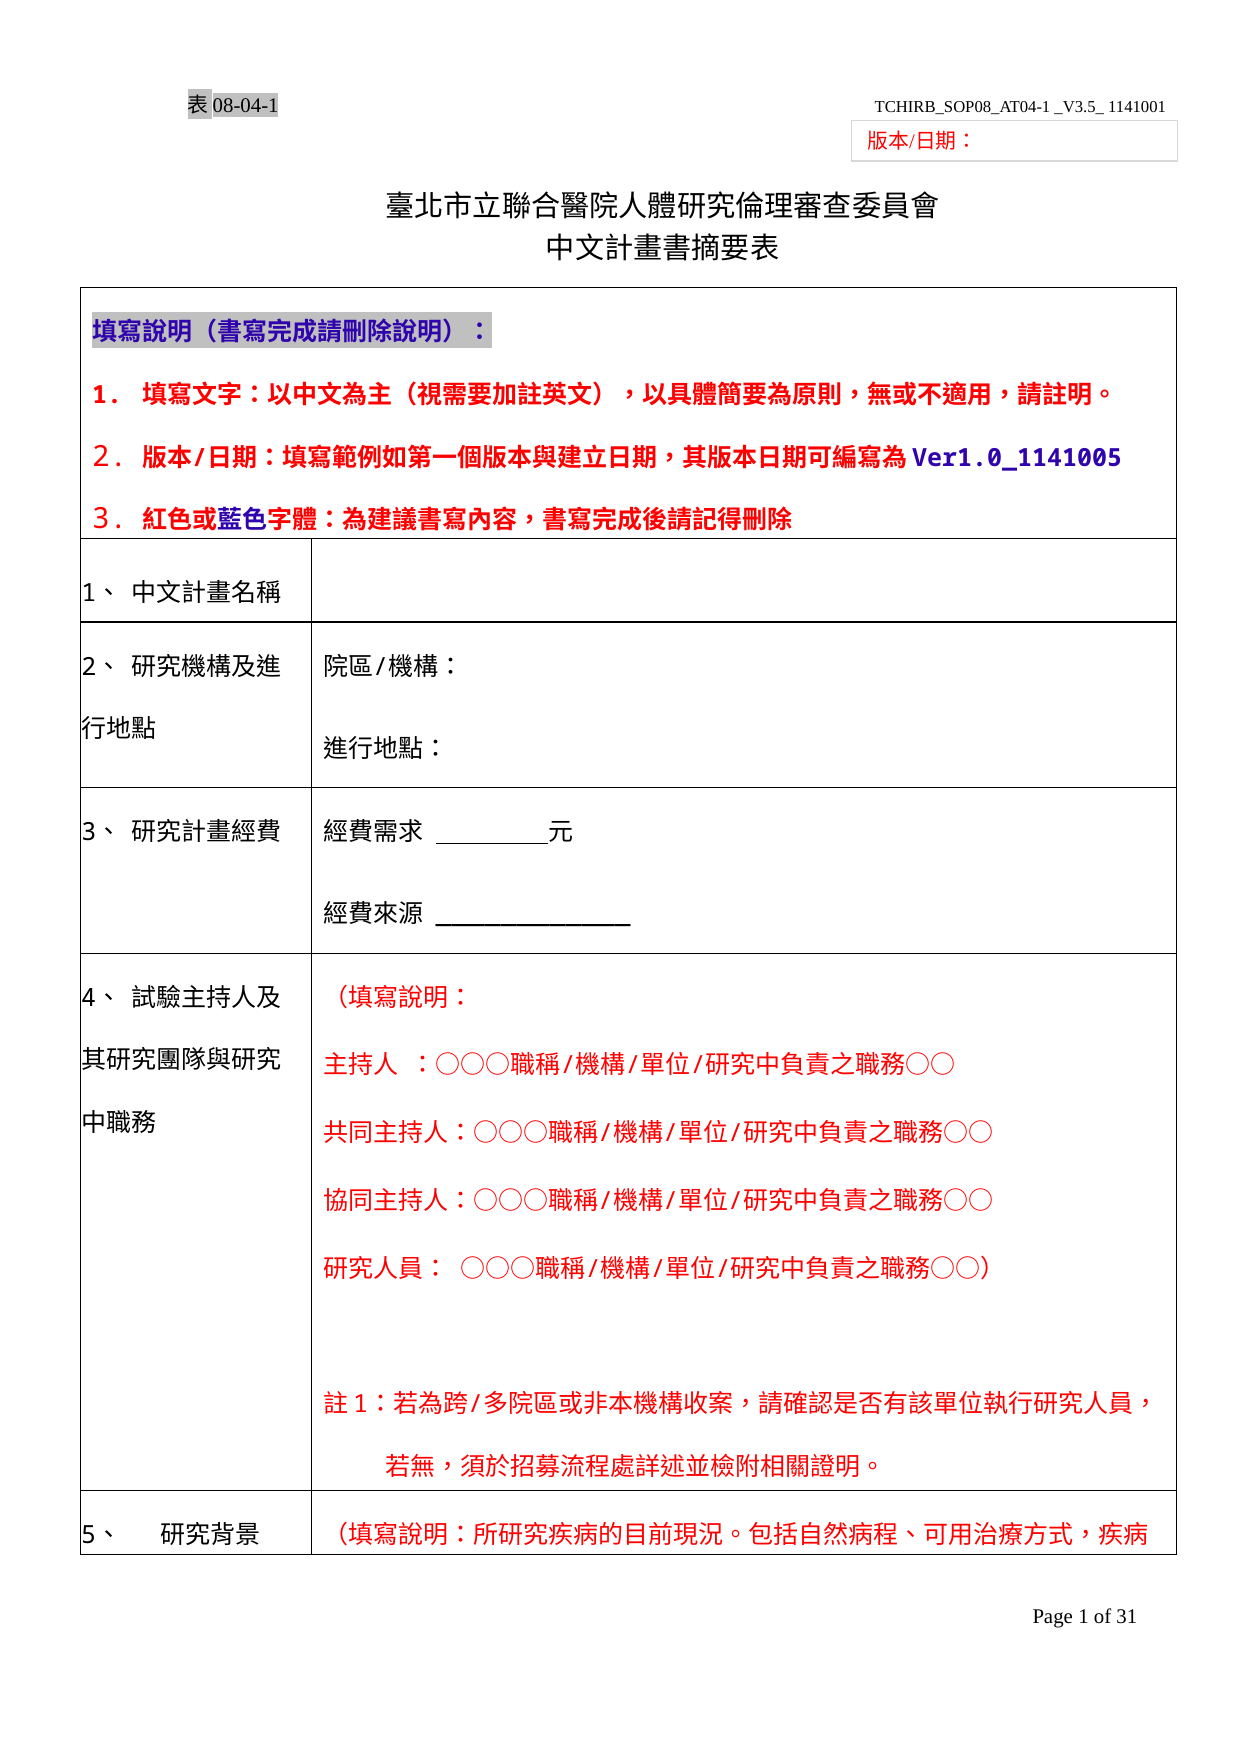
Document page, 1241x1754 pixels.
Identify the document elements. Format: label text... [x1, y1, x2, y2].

table_cell [312, 539, 1176, 621]
table_header 填寫說明（書寫完成請刪除說明）： 填寫文字：以中文為主（視需要加註英文），以具體簡要為原則，無或不適用，請註明。 版本/日期：填寫範例如第一個版本與建立日期，其版本日期可編寫為Ver1.0_1141005 紅色或藍色字體：為建議書寫內容，書寫完成後請記得刪除 [81, 288, 1176, 538]
table_cell 研究計畫經費 [81, 788, 311, 953]
table_cell 中文計畫名稱 [81, 539, 311, 621]
table_cell （填寫說明： 主持人 ：○○○職稱/機構/單位/研究中負責之職務○○ 共同主持人：○○○職稱/機構/單位/研究中負責之職務○○ 協同主持人：○○○職稱/機構/單位/研究中負責之職務○○ 研究人員： ○○○職稱/機構/單位/研究中負責之職務○○） 註1：若為跨/多院區或非本機構收案，請確認是否有該單位執行研究人員，若無，須於招募流程處詳述並檢附相關證明。 [312, 954, 1176, 1490]
table_cell 試驗主持人及其研究團隊與研究中職務 [81, 954, 311, 1490]
table_cell 經費需求 元 經費來源 ____________ [312, 788, 1176, 953]
text 中文計畫書摘要表 [187, 225, 1137, 267]
text 臺北市立聯合醫院人體研究倫理審查委員會 [187, 183, 1137, 225]
table_cell 院區/機構： 進行地點： [312, 623, 1176, 787]
table_cell （填寫說明：所研究疾病的目前現況。包括自然病程、可用治療方式，疾病 [312, 1491, 1176, 1554]
table_cell 研究背景 [81, 1491, 311, 1554]
table_cell 研究機構及進行地點 [81, 623, 311, 787]
